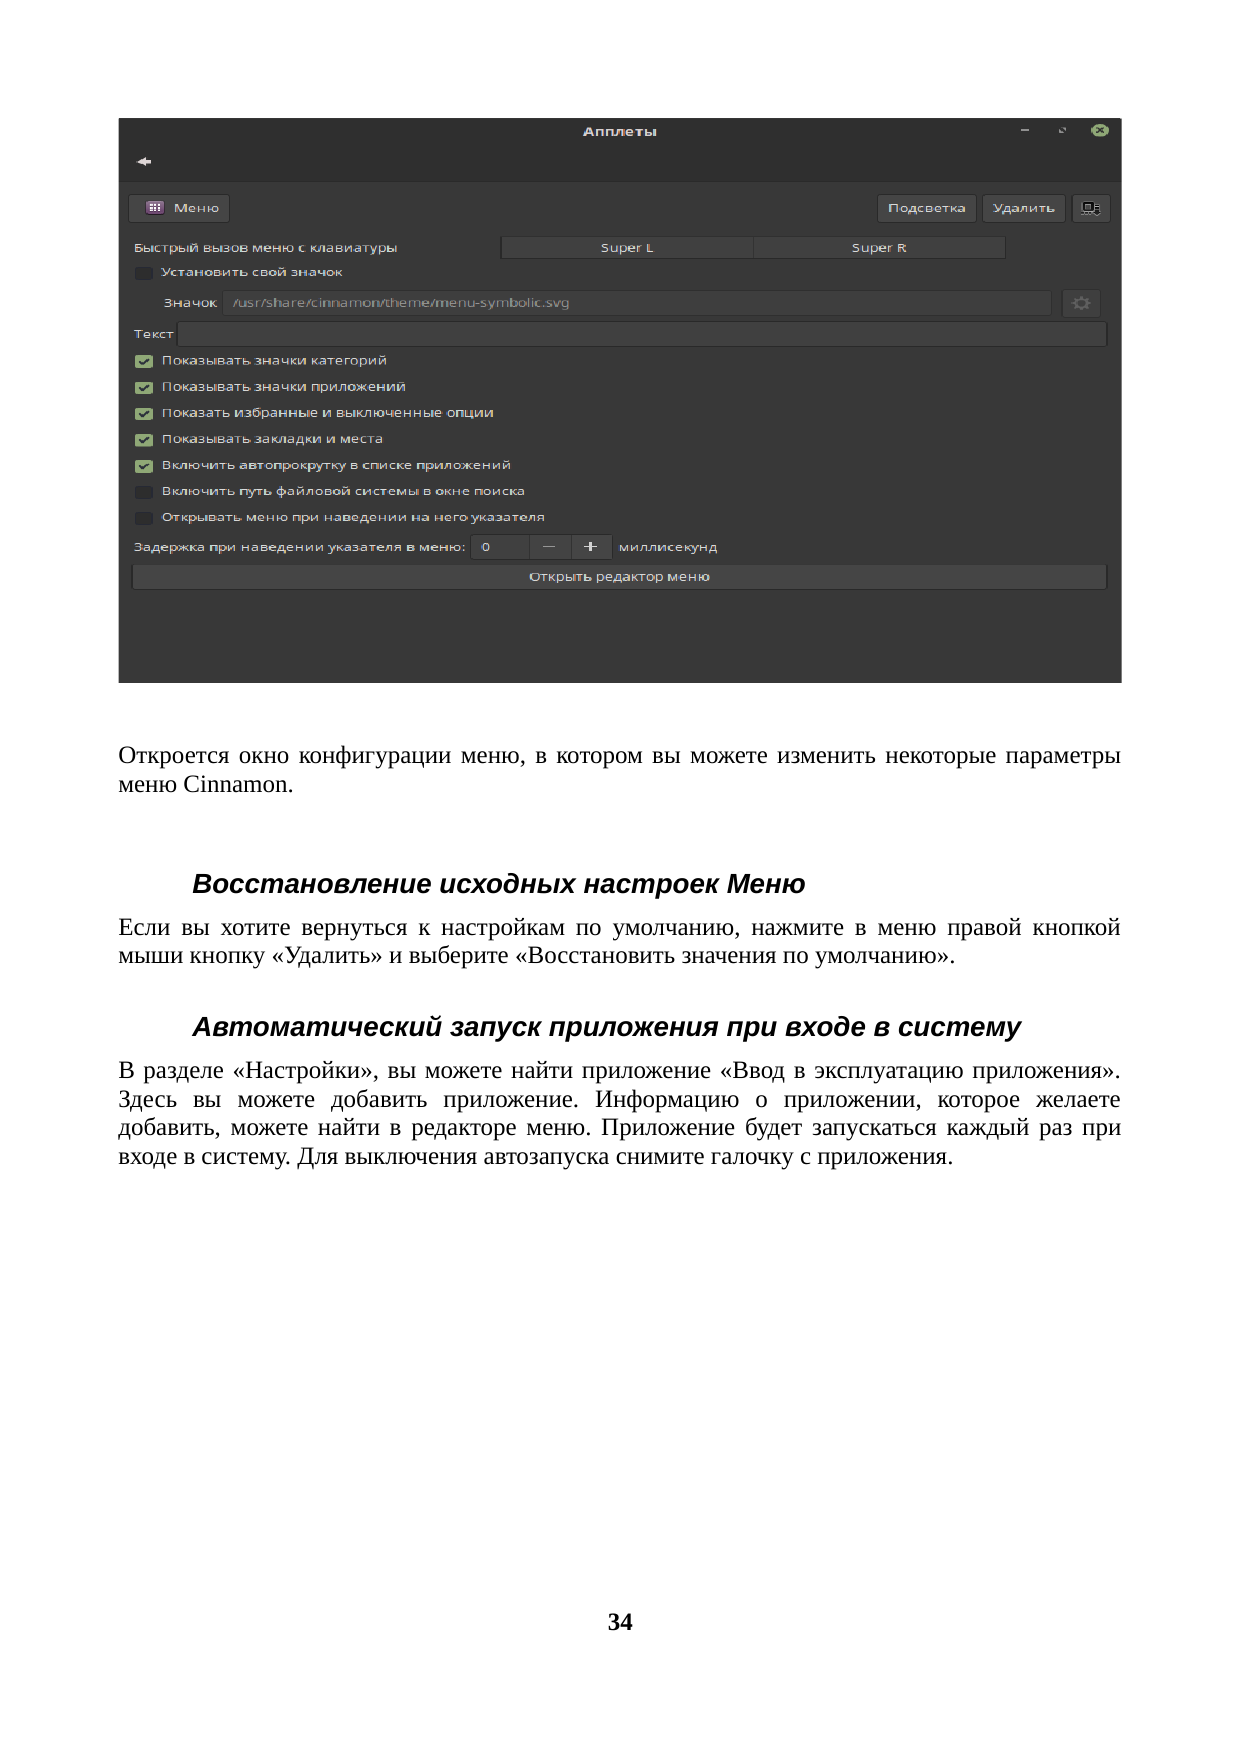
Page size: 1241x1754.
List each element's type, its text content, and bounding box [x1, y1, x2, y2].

picture [118, 118, 1122, 683]
subtitle Автоматический запуск приложения при входе в систему [118, 1011, 1122, 1042]
text Если вы хотите вернуться к настройкам по умолчанию, нажмите в меню правой кнопкой мыши кнопку «Удалить» и выберите «Восстановить значения по умолчанию». [118, 912, 1122, 969]
text В разделе «Настройки», вы можете найти приложение «Ввод в эксплуатацию приложения». Здесь вы можете добавить приложение. Информацию о приложении, которое желаете добавить, можете найти в редакторе меню. Приложение будет запускаться каждый раз при входе в систему. Для выключения автозапуска снимите галочку с приложения. [118, 1055, 1122, 1170]
subtitle Восстановление исходных настроек Меню [118, 867, 1122, 899]
text Откроется окно конфигурации меню, в котором вы можете изменить некоторые параметры меню Cinnamon. [118, 740, 1122, 797]
